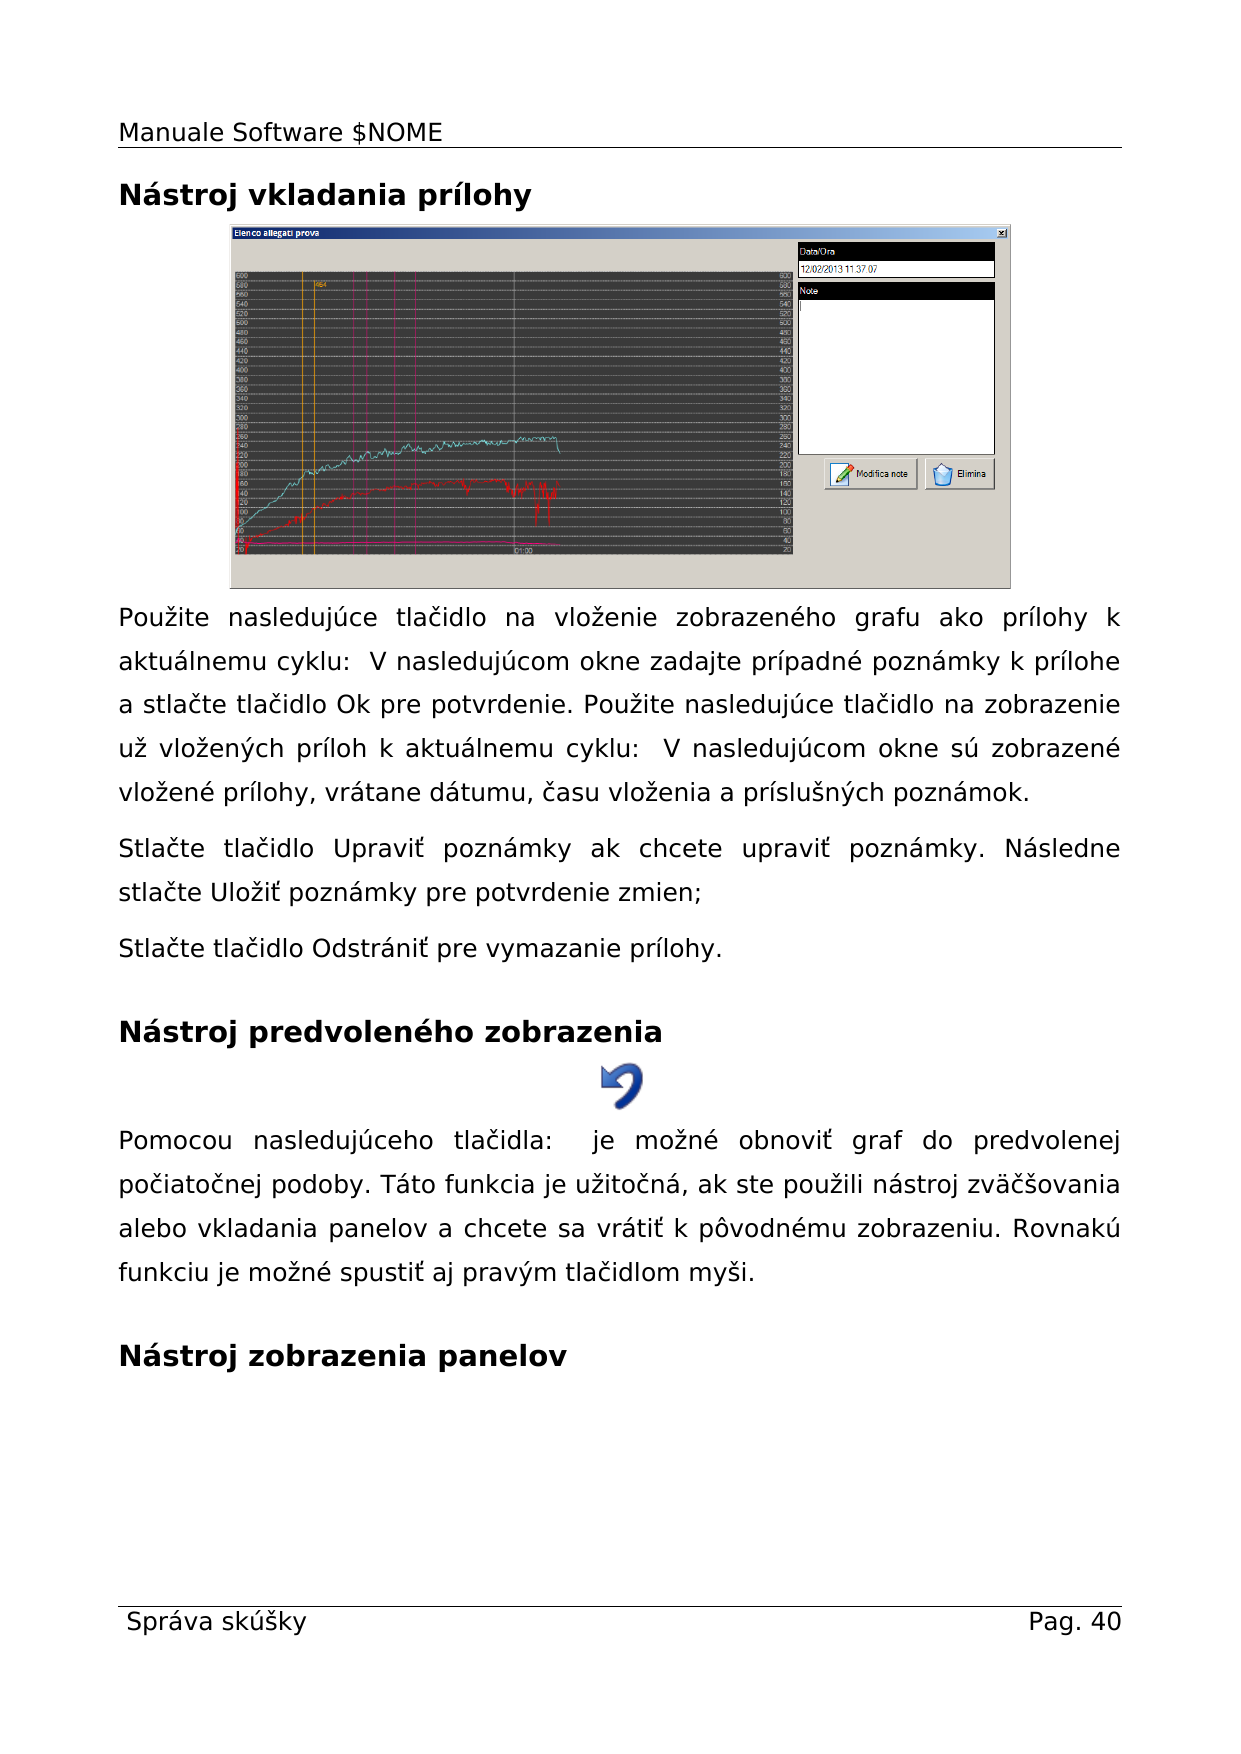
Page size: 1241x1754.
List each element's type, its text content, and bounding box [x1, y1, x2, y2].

subtitle Nástroj predvoleného zobrazenia [118, 1015, 1122, 1049]
subtitle Nástroj zobrazenia panelov [118, 1339, 1122, 1373]
text Stlačte tlačidlo Odstrániť pre vymazanie prílohy. [118, 934, 1122, 963]
picture [595, 1061, 645, 1112]
text Pomocou nasledujúceho tlačidla: je možné obnoviť graf do predvolenej počiatočnej podoby. Táto funkcia je užitočná, ak ste použili nástroj zväčšovania alebo vkladania panelov a chcete sa vrátiť k pôvodnému zobrazeniu. Rovnakú funkciu je možné spustiť aj pravým tlačidlom myši. [118, 1062, 1122, 1287]
text Stlačte tlačidlo Upraviť poznámky ak chcete upraviť poznámky. Následne stlačte Uložiť poznámky pre potvrdenie zmien; [118, 834, 1122, 907]
subtitle Nástroj vkladania prílohy [118, 178, 1122, 212]
text Použite nasledujúce tlačidlo na vloženie zobrazeného grafu ako prílohy k aktuálnemu cyklu: V nasledujúcom okne zadajte prípadné poznámky k prílohe a stlačte tlačidlo Ok pre potvrdenie. Použite nasledujúce tlačidlo na zobrazenie už vložených príloh k aktuálnemu cyklu: V nasledujúcom okne sú zobrazené vložené prílohy, vrátane dátumu, času vloženia a príslušných poznámok. [118, 224, 1122, 807]
picture [229, 224, 1011, 589]
